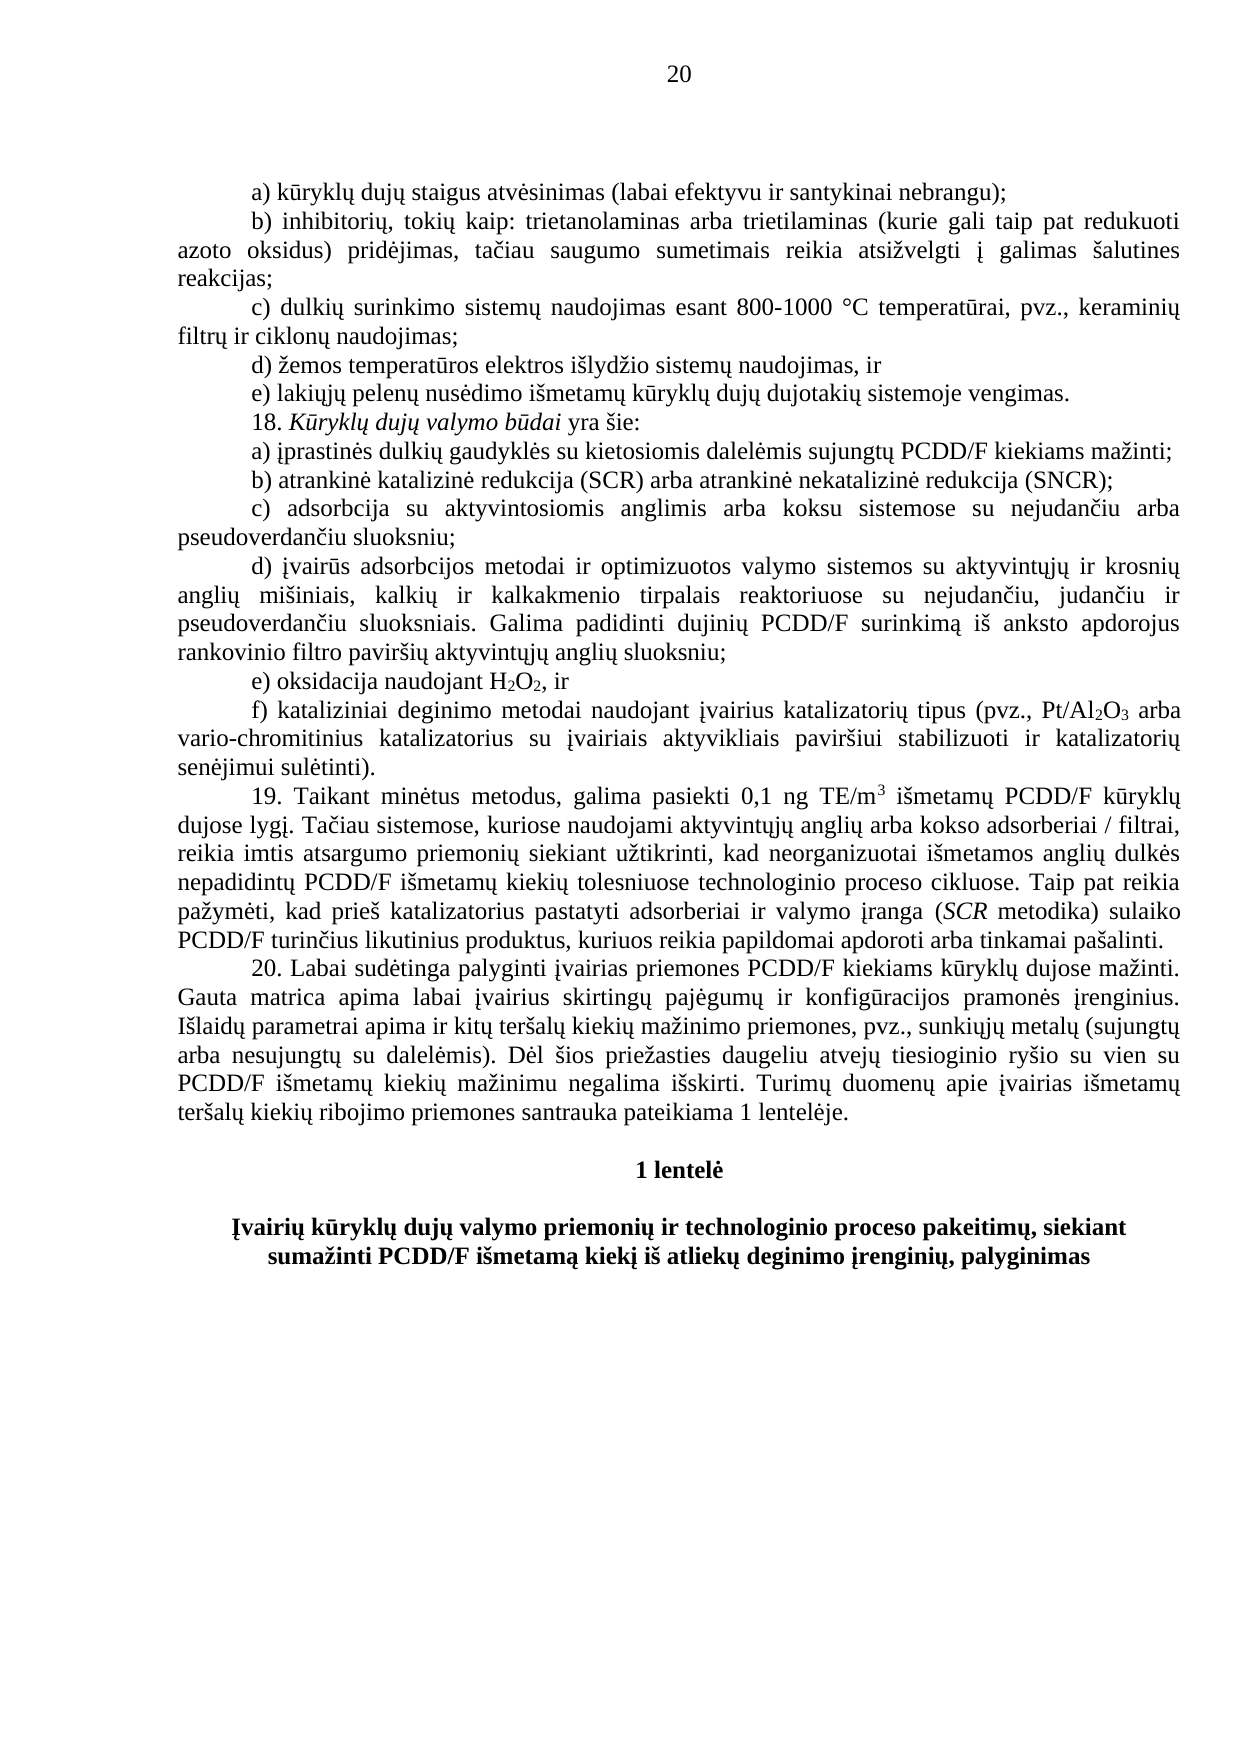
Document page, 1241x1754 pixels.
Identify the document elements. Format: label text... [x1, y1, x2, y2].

text c) dulkių surinkimo sistemų naudojimas esant 800-1000 °C temperatūrai, pvz., keraminių filtrų ir ciklonų naudojimas; [177, 292, 1181, 350]
text e) lakiųjų pelenų nusėdimo išmetamų kūryklų dujų dujotakių sistemoje vengimas. [177, 378, 1181, 407]
text 1 lentelė [177, 1155, 1181, 1183]
text a) kūryklų dujų staigus atvėsinimas (labai efektyvu ir santykinai nebrangu); [177, 177, 1181, 206]
text 19. Taikant minėtus metodus, galima pasiekti 0,1 ng TE/m3 išmetamų PCDD/F kūryklų dujose lygį. Tačiau sistemose, kuriose naudojami aktyvintųjų anglių arba kokso adsorberiai / filtrai, reikia imtis atsargumo priemonių siekiant užtikrinti, kad neorganizuotai išmetamos anglių dulkės nepadidintų PCDD/F išmetamų kiekių tolesniuose technologinio proceso cikluose. Taip pat reikia pažymėti, kad prieš katalizatorius pastatyti adsorberiai ir valymo įranga (SCR metodika) sulaiko PCDD/F turinčius likutinius produktus, kuriuos reikia papildomai apdoroti arba tinkamai pašalinti. [177, 781, 1181, 953]
text Įvairių kūryklų dujų valymo priemonių ir technologinio proceso pakeitimų, siekiant sumažinti PCDD/F išmetamą kiekį iš atliekų deginimo įrenginių, palyginimas [177, 1212, 1181, 1270]
text f) kataliziniai deginimo metodai naudojant įvairius katalizatorių tipus (pvz., Pt/Al2O3 arba vario-chromitinius katalizatorius su įvairiais aktyvikliais paviršiui stabilizuoti ir katalizatorių senėjimui sulėtinti). [177, 695, 1181, 781]
text c) adsorbcija su aktyvintosiomis anglimis arba koksu sistemose su nejudančiu arba pseudoverdančiu sluoksniu; [177, 493, 1181, 551]
text d) įvairūs adsorbcijos metodai ir optimizuotos valymo sistemos su aktyvintųjų ir krosnių anglių mišiniais, kalkių ir kalkakmenio tirpalais reaktoriuose su nejudančiu, judančiu ir pseudoverdančiu sluoksniais. Galima padidinti dujinių PCDD/F surinkimą iš anksto apdorojus rankovinio filtro paviršių aktyvintųjų anglių sluoksniu; [177, 551, 1181, 666]
text b) inhibitorių, tokių kaip: trietanolaminas arba trietilaminas (kurie gali taip pat redukuoti azoto oksidus) pridėjimas, tačiau saugumo sumetimais reikia atsižvelgti į galimas šalutines reakcijas; [177, 206, 1181, 292]
text 20. Labai sudėtinga palyginti įvairias priemones PCDD/F kiekiams kūryklų dujose mažinti. Gauta matrica apima labai įvairius skirtingų pajėgumų ir konfigūracijos pramonės įrenginius. Išlaidų parametrai apima ir kitų teršalų kiekių mažinimo priemones, pvz., sunkiųjų metalų (sujungtų arba nesujungtų su dalelėmis). Dėl šios priežasties daugeliu atvejų tiesioginio ryšio su vien su PCDD/F išmetamų kiekių mažinimu negalima išskirti. Turimų duomenų apie įvairias išmetamų teršalų kiekių ribojimo priemones santrauka pateikiama 1 lentelėje. [177, 953, 1181, 1126]
text 18. Kūryklų dujų valymo būdai yra šie: [177, 407, 1181, 436]
text d) žemos temperatūros elektros išlydžio sistemų naudojimas, ir [177, 350, 1181, 378]
text a) įprastinės dulkių gaudyklės su kietosiomis dalelėmis sujungtų PCDD/F kiekiams mažinti; [177, 436, 1181, 465]
text e) oksidacija naudojant H2O2, ir [177, 666, 1181, 695]
text b) atrankinė katalizinė redukcija (SCR) arba atrankinė nekatalizinė redukcija (SNCR); [177, 465, 1181, 493]
